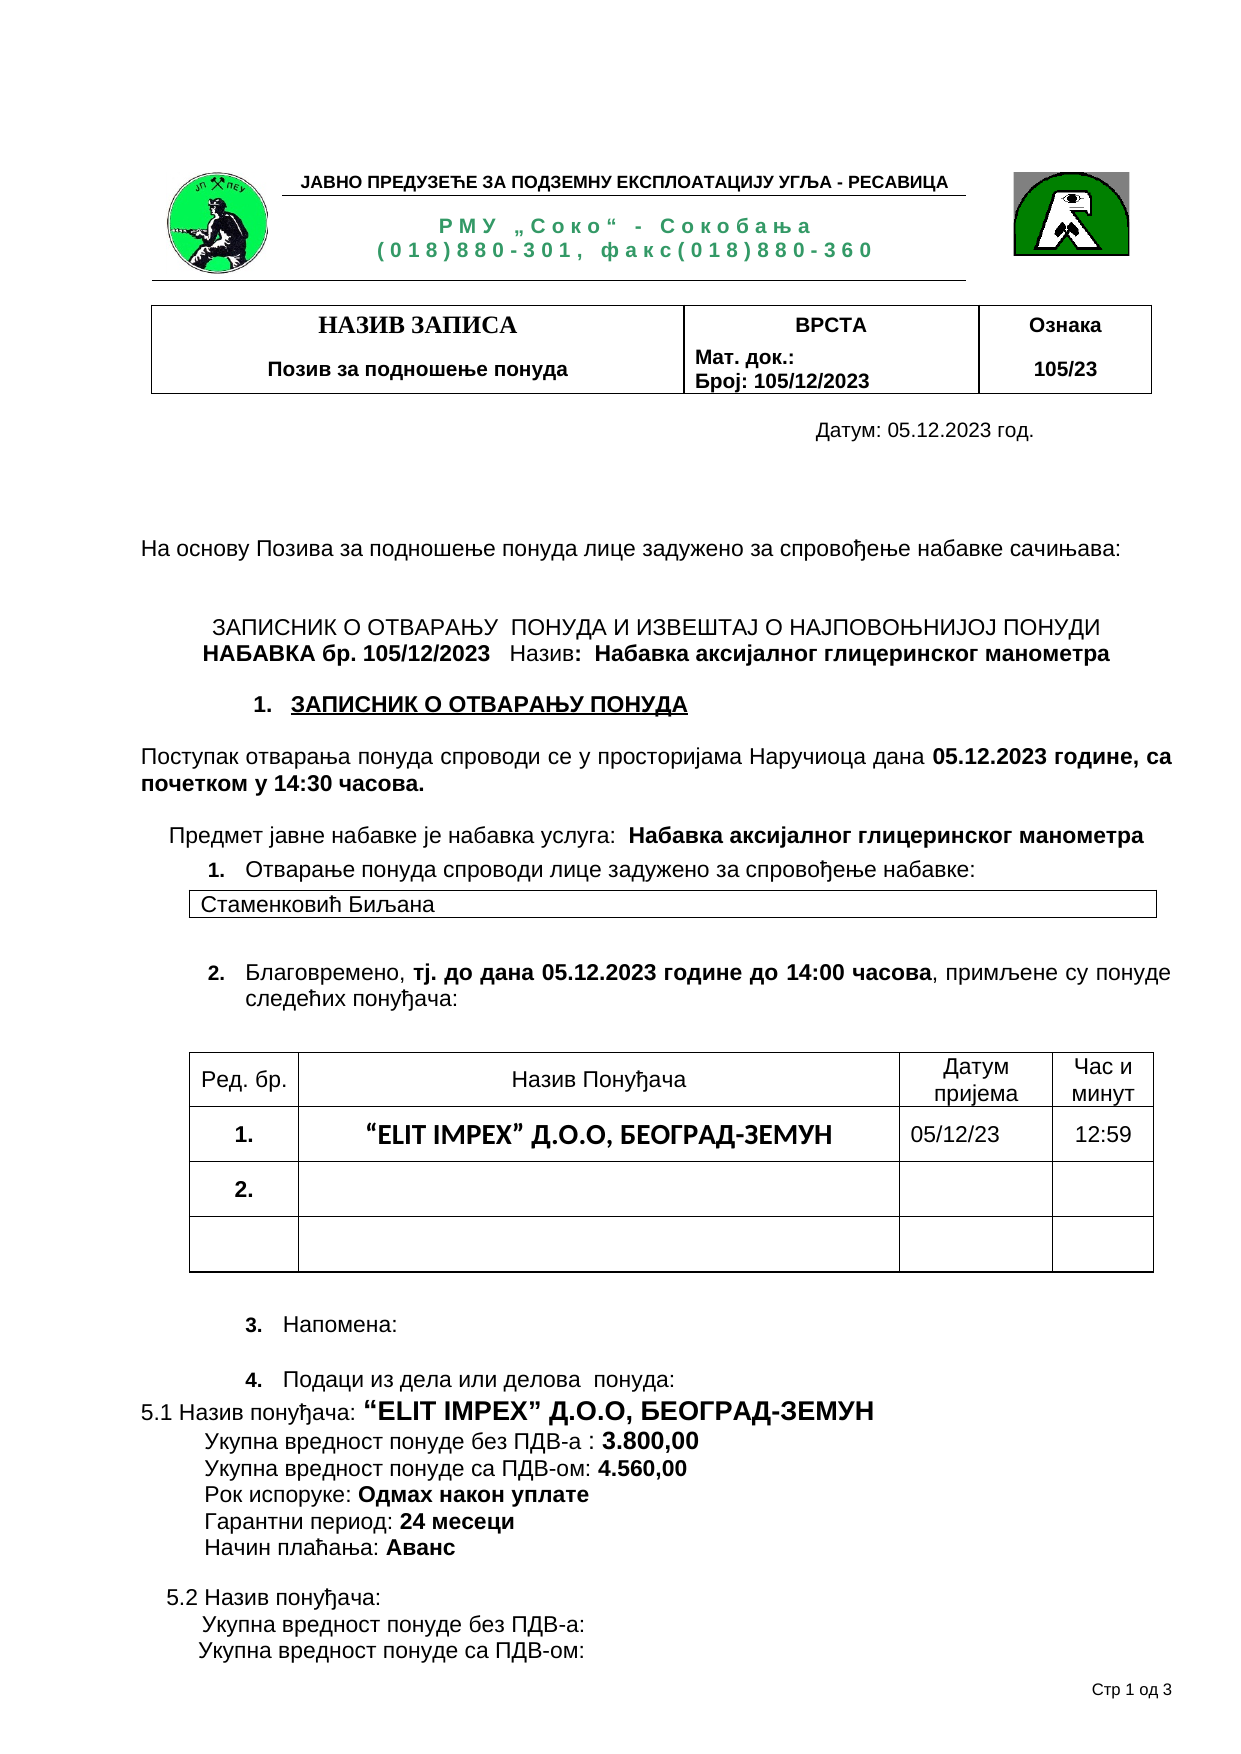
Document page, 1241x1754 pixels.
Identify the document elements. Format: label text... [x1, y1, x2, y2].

table_cell 1. [190, 1107, 298, 1161]
table_header Назив Понуђача [299, 1053, 899, 1106]
table_header Час и минут [1053, 1053, 1153, 1106]
text Начин плаћања: Аванс [141, 1534, 1172, 1560]
table_header [966, 172, 1177, 279]
text Укупна вредност понуде са ПДВ-ом: 4.560,00 [141, 1455, 1172, 1481]
table_header [152, 172, 282, 279]
table_cell [1053, 1162, 1153, 1216]
table_cell 05/12/23 [900, 1107, 1052, 1161]
list Отварање понуда спроводи лице задужено за спровођење набавке: [208, 856, 1172, 882]
text Укупна вредност понуде без ПДВ-а: [141, 1611, 1172, 1637]
text Рок испоруке: Одмах након уплате [141, 1481, 1172, 1508]
text Укупна вредност понуде без ПДВ-а : 3.800,00 [141, 1426, 1172, 1455]
table_header Стаменковић Биљана [190, 891, 1156, 917]
table_cell 105/23 [980, 345, 1151, 392]
table_cell [299, 1217, 899, 1271]
text 5.1 Назив понуђача: “ELIT IMPEX” Д.О.О, БЕОГРАД-ЗЕМУН [141, 1393, 1172, 1426]
text НАБАВКА бр. 105/12/2023 Назив: Набавка аксијалног глицеринског манометра [141, 640, 1172, 667]
table_cell [299, 1162, 899, 1216]
table_cell [190, 1217, 298, 1271]
table_header ВРСТА [685, 306, 978, 344]
text Датум: 05.12.2023 год. [141, 417, 1172, 441]
list Подаци из дела или делова понуда: [245, 1366, 1172, 1393]
text 5.2 Назив понуђача: [141, 1584, 1172, 1611]
text На основу Позива за подношење понуда лице задужено за спровођење набавке сачињава: [141, 535, 1172, 561]
table_cell [900, 1217, 1052, 1271]
table_cell 2. [190, 1162, 298, 1216]
table_header Ознака [980, 306, 1151, 344]
text Укупна вредност понуде са ПДВ-ом: [141, 1637, 1172, 1663]
table_header ЈАВНО ПРЕДУЗЕЋЕ ЗА ПОДЗЕМНУ ЕКСПЛОАТАЦИЈУ УГЉА - РЕСАВИЦА [282, 172, 966, 195]
table_cell [1053, 1217, 1153, 1271]
text Поступак отварања понуда спроводи се у просторијама Наручиоца дана 05.12.2023 године, са почетком у 14:30 часова. [141, 743, 1172, 796]
table_cell “ELIT IMPEX” Д.О.О, БЕОГРАД-ЗЕМУН [299, 1107, 899, 1161]
text ЗАПИСНИК О ОТВАРАЊУ ПОНУДА И ИЗВЕШТАЈ О НАЈПОВОЊНИЈОЈ ПОНУДИ [141, 614, 1172, 640]
list ЗАПИСНИК О ОТВАРАЊУ ПОНУДА [253, 691, 1172, 717]
table_cell 12:59 [1053, 1107, 1153, 1161]
table_cell Позив за подношење понуда [152, 345, 683, 392]
table_cell РМУ „Соко“ - Сокобања (018)880-301, факс(018)880-360 [282, 196, 966, 279]
table_header НАЗИВ ЗАПИСА [152, 306, 683, 344]
text Предмет јавне набавке је набавка услуга: Набавка аксијалног глицеринског манометра [141, 822, 1172, 849]
table_header Ред. бр. [190, 1053, 298, 1106]
table_header Датум пријема [900, 1053, 1052, 1106]
picture [166, 172, 268, 274]
text Гарантни период: 24 месеци [141, 1508, 1172, 1534]
table_cell [900, 1162, 1052, 1216]
list Благовремено, тј. до дана 05.12.2023 године до 14:00 часова, примљене су понуде следећих понуђача: [208, 959, 1172, 1011]
table_cell Мат. док.: Број: 105/12/2023 [685, 345, 978, 392]
list Напомена: [245, 1311, 1172, 1337]
picture [1013, 172, 1130, 256]
